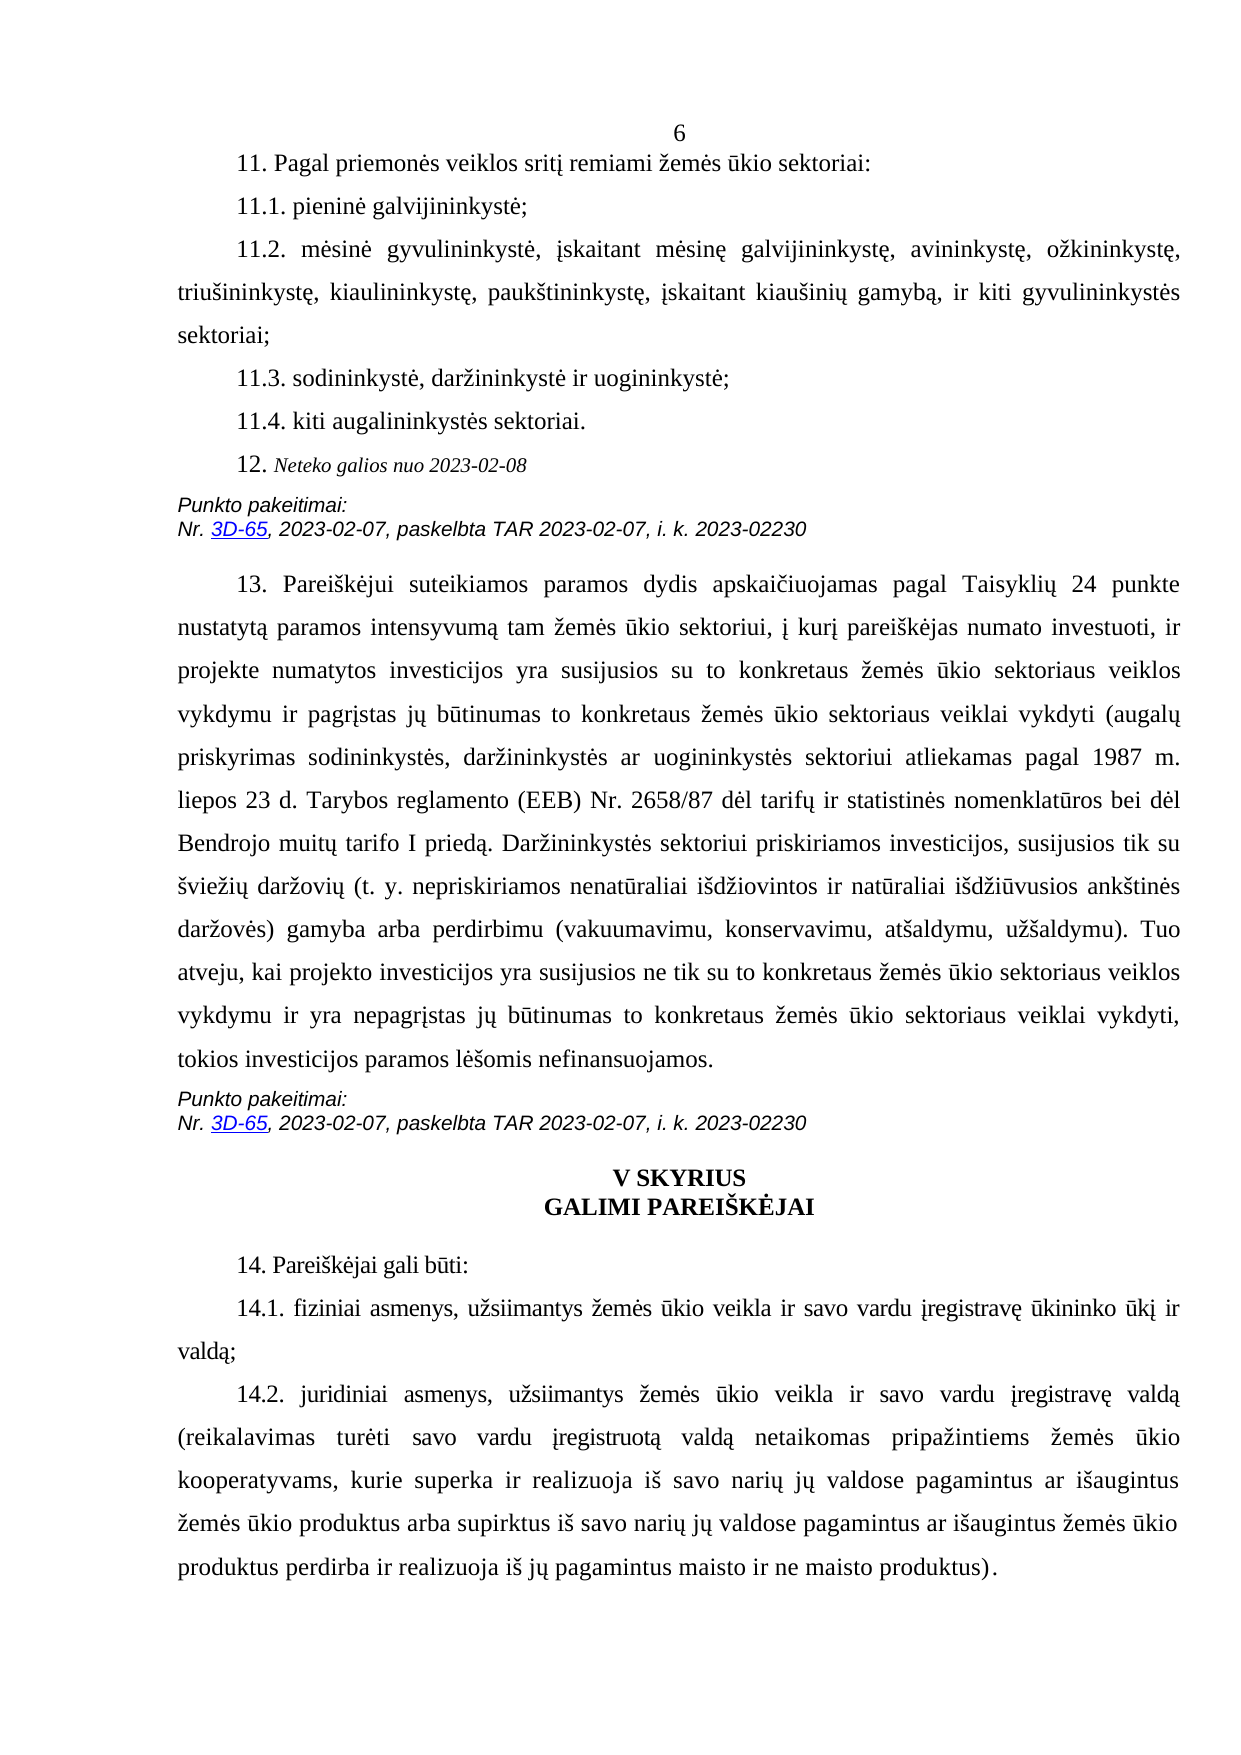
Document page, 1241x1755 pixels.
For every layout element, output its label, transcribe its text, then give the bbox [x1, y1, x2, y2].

text Nr. 3D-65, 2023-02-07, paskelbta TAR 2023-02-07, i. k. 2023-02230 [177, 1111, 1181, 1135]
text 14.2. juridiniai asmenys, užsiimantys žemės ūkio veikla ir savo vardu įregistravę valdą (reikalavimas turėti savo vardu įregistruotą valdą netaikomas pripažintiems žemės ūkio kooperatyvams, kurie superka ir realizuoja iš savo narių jų valdose pagamintus ar išaugintus žemės ūkio produktus arba supirktus iš savo narių jų valdose pagamintus ar išaugintus žemės ūkio produktus perdirba ir realizuoja iš jų pagamintus maisto ir ne maisto produktus). [177, 1379, 1181, 1580]
text 11.4. kiti augalininkystės sektoriai. [177, 406, 1181, 435]
text 11.2. mėsinė gyvulininkystė, įskaitant mėsinę galvijininkystę, avininkystę, ožkininkystę, triušininkystę, kiaulininkystę, paukštininkystę, įskaitant kiaušinių gamybą, ir kiti gyvulininkystės sektoriai; [177, 234, 1181, 349]
text 11.3. sodininkystė, daržininkystė ir uogininkystė; [177, 363, 1181, 392]
text 14.1. fiziniai asmenys, užsiimantys žemės ūkio veikla ir savo vardu įregistravę ūkininko ūkį ir valdą; [177, 1293, 1181, 1365]
text Punkto pakeitimai: [177, 1087, 1181, 1111]
text 11.1. pieninė galvijininkystė; [177, 191, 1181, 219]
text 11. Pagal priemonės veiklos sritį remiami žemės ūkio sektoriai: [177, 148, 1181, 176]
text 12. Neteko galios nuo 2023-02-08 [177, 449, 1181, 478]
text 13. Pareiškėjui suteikiamos paramos dydis apskaičiuojamas pagal Taisyklių 24 punkte nustatytą paramos intensyvumą tam žemės ūkio sektoriui, į kurį pareiškėjas numato investuoti, ir projekte numatytos investicijos yra susijusios su to konkretaus žemės ūkio sektoriaus veiklos vykdymu ir pagrįstas jų būtinumas to konkretaus žemės ūkio sektoriaus veiklai vykdyti (augalų priskyrimas sodininkystės, daržininkystės ar uogininkystės sektoriui atliekamas pagal 1987 m. liepos 23 d. Tarybos reglamento (EEB) Nr. 2658/87 dėl tarifų ir statistinės nomenklatūros bei dėl Bendrojo muitų tarifo I priedą. Daržininkystės sektoriui priskiriamos investicijos, susijusios tik su šviežių daržovių (t. y. nepriskiriamos nenatūraliai išdžiovintos ir natūraliai išdžiūvusios ankštinės daržovės) gamyba arba perdirbimu (vakuumavimu, konservavimu, atšaldymu, užšaldymu). Tuo atveju, kai projekto investicijos yra susijusios ne tik su to konkretaus žemės ūkio sektoriaus veiklos vykdymu ir yra nepagrįstas jų būtinumas to konkretaus žemės ūkio sektoriaus veiklai vykdyti, tokios investicijos paramos lėšomis nefinansuojamos. [177, 569, 1181, 1072]
text V SKYRIUS [177, 1163, 1181, 1192]
text GALIMI PAREIŠKĖJAI [177, 1192, 1181, 1221]
text 14. Pareiškėjai gali būti: [177, 1250, 1181, 1278]
text Punkto pakeitimai: [177, 493, 1181, 517]
text Nr. 3D-65, 2023-02-07, paskelbta TAR 2023-02-07, i. k. 2023-02230 [177, 517, 1181, 541]
